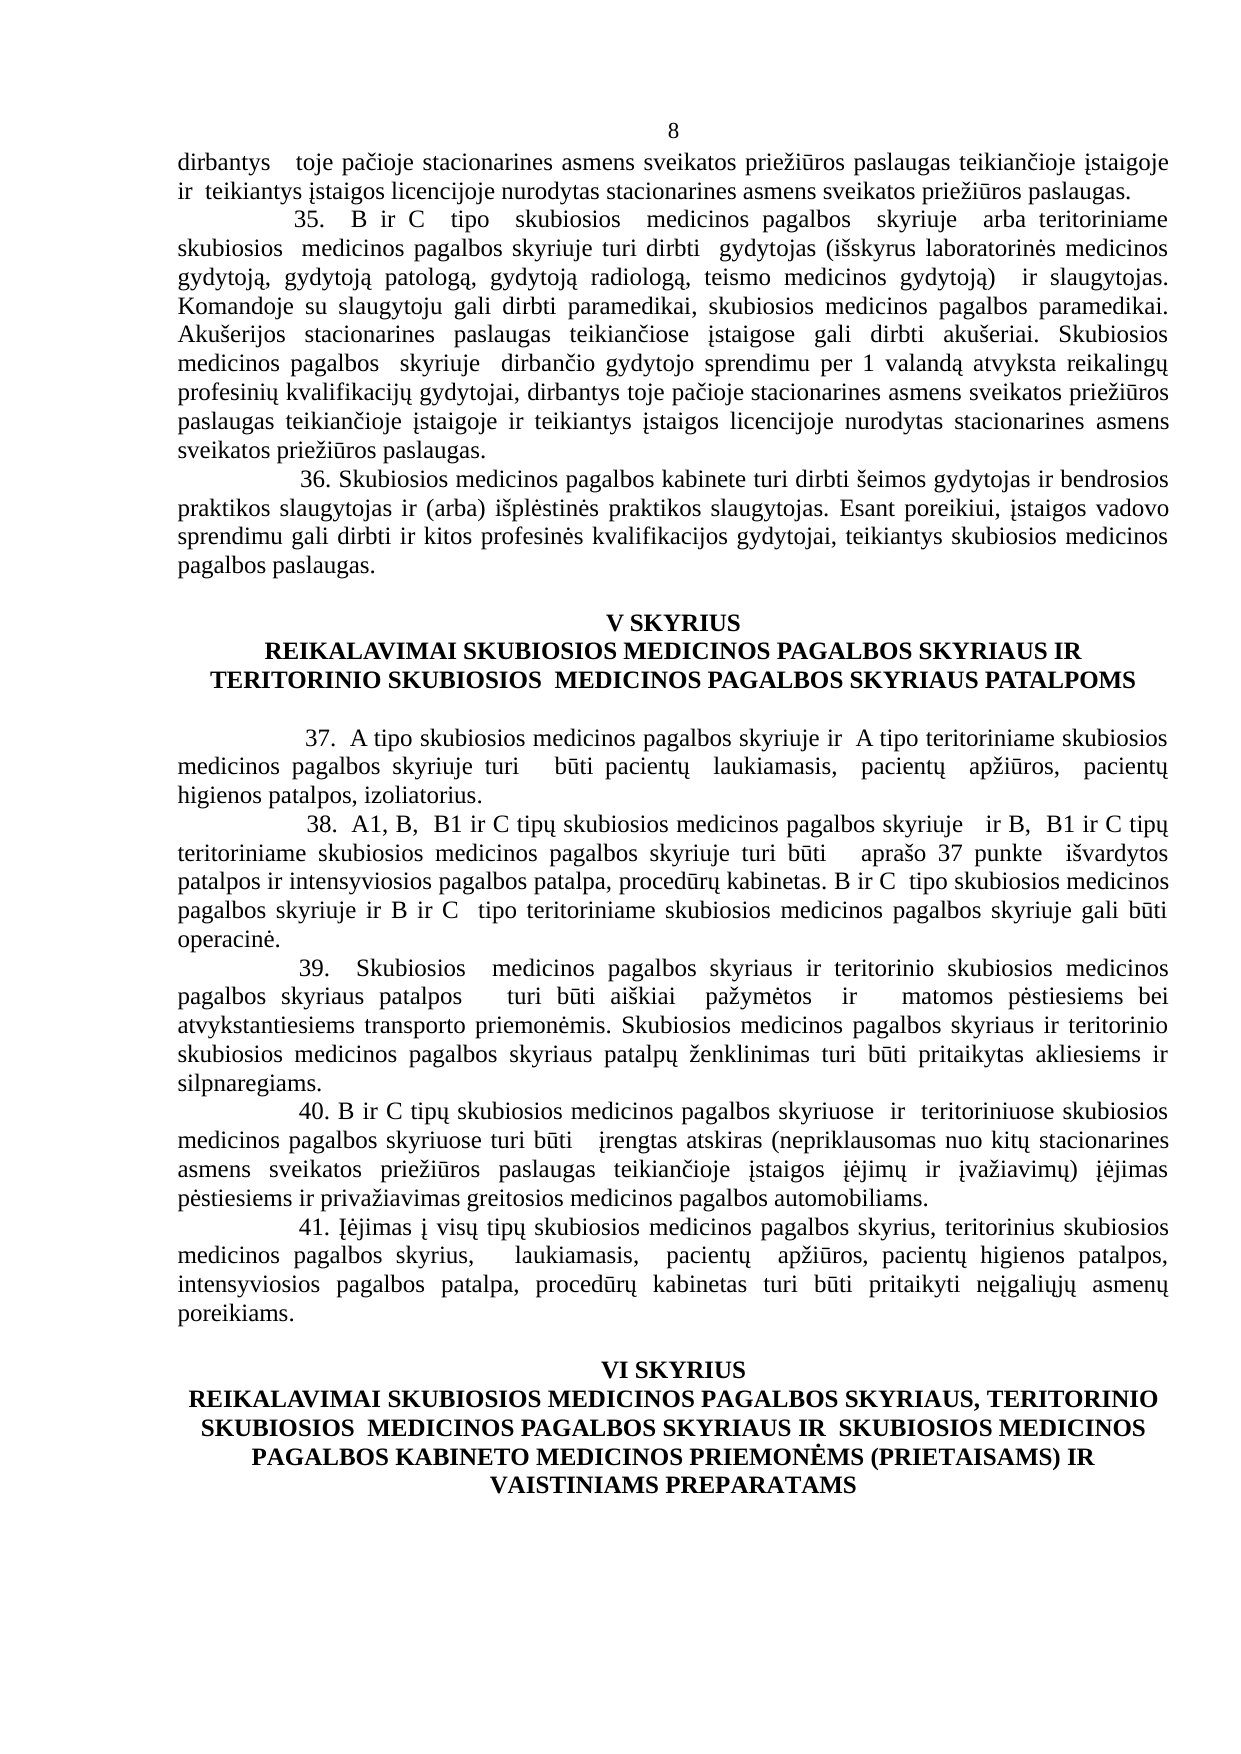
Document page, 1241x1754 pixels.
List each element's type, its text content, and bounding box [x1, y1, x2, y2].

text VI SKYRIUS [177, 1356, 1169, 1384]
text 37. A tipo skubiosios medicinos pagalbos skyriuje ir A tipo teritoriniame skubiosios medicinos pagalbos skyriuje turi būti pacientų laukiamasis, pacientų apžiūros, pacientų higienos patalpos, izoliatorius. [177, 723, 1169, 809]
text 36. Skubiosios medicinos pagalbos kabinete turi dirbti šeimos gydytojas ir bendrosios praktikos slaugytojas ir (arba) išplėstinės praktikos slaugytojas. Esant poreikiui, įstaigos vadovo sprendimu gali dirbti ir kitos profesinės kvalifikacijos gydytojai, teikiantys skubiosios medicinos pagalbos paslaugas. [177, 464, 1169, 579]
text 38. A1, B, B1 ir C tipų skubiosios medicinos pagalbos skyriuje ir B, B1 ir C tipų teritoriniame skubiosios medicinos pagalbos skyriuje turi būti aprašo 37 punkte išvardytos patalpos ir intensyviosios pagalbos patalpa, procedūrų kabinetas. B ir C tipo skubiosios medicinos pagalbos skyriuje ir B ir C tipo teritoriniame skubiosios medicinos pagalbos skyriuje gali būti operacinė. [177, 809, 1169, 953]
text REIKALAVIMAI SKUBIOSIOS MEDICINOS PAGALBOS SKYRIAUS IR TERITORINIO SKUBIOSIOS MEDICINOS PAGALBOS SKYRIAUS PATALPOMS [177, 636, 1169, 694]
text 40. B ir C tipų skubiosios medicinos pagalbos skyriuose ir teritoriniuose skubiosios medicinos pagalbos skyriuose turi būti įrengtas atskiras (nepriklausomas nuo kitų stacionarines asmens sveikatos priežiūros paslaugas teikiančioje įstaigos įėjimų ir įvažiavimų) įėjimas pėstiesiems ir privažiavimas greitosios medicinos pagalbos automobiliams. [177, 1096, 1169, 1212]
text dirbantys toje pačioje stacionarines asmens sveikatos priežiūros paslaugas teikiančioje įstaigoje ir teikiantys įstaigos licencijoje nurodytas stacionarines asmens sveikatos priežiūros paslaugas. [177, 147, 1169, 204]
text 39. Skubiosios medicinos pagalbos skyriaus ir teritorinio skubiosios medicinos pagalbos skyriaus patalpos turi būti aiškiai pažymėtos ir matomos pėstiesiems bei atvykstantiesiems transporto priemonėmis. Skubiosios medicinos pagalbos skyriaus ir teritorinio skubiosios medicinos pagalbos skyriaus patalpų ženklinimas turi būti pritaikytas akliesiems ir silpnaregiams. [177, 953, 1169, 1096]
text V SKYRIUS [177, 608, 1169, 636]
text 35. B ir C tipo skubiosios medicinos pagalbos skyriuje arba teritoriniame skubiosios medicinos pagalbos skyriuje turi dirbti gydytojas (išskyrus laboratorinės medicinos gydytoją, gydytoją patologą, gydytoją radiologą, teismo medicinos gydytoją) ir slaugytojas. Komandoje su slaugytoju gali dirbti paramedikai, skubiosios medicinos pagalbos paramedikai. Akušerijos stacionarines paslaugas teikiančiose įstaigose gali dirbti akušeriai. Skubiosios medicinos pagalbos skyriuje dirbančio gydytojo sprendimu per 1 valandą atvyksta reikalingų profesinių kvalifikacijų gydytojai, dirbantys toje pačioje stacionarines asmens sveikatos priežiūros paslaugas teikiančioje įstaigoje ir teikiantys įstaigos licencijoje nurodytas stacionarines asmens sveikatos priežiūros paslaugas. [177, 204, 1169, 464]
text REIKALAVIMAI SKUBIOSIOS MEDICINOS PAGALBOS SKYRIAUS, TERITORINIO SKUBIOSIOS MEDICINOS PAGALBOS SKYRIAUS IR SKUBIOSIOS MEDICINOS PAGALBOS KABINETO MEDICINOS PRIEMONĖMS (PRIETAISAMS) IR VAISTINIAMS PREPARATAMS [177, 1384, 1169, 1499]
text 41. Įėjimas į visų tipų skubiosios medicinos pagalbos skyrius, teritorinius skubiosios medicinos pagalbos skyrius, laukiamasis, pacientų apžiūros, pacientų higienos patalpos, intensyviosios pagalbos patalpa, procedūrų kabinetas turi būti pritaikyti neįgaliųjų asmenų poreikiams. [177, 1212, 1169, 1327]
